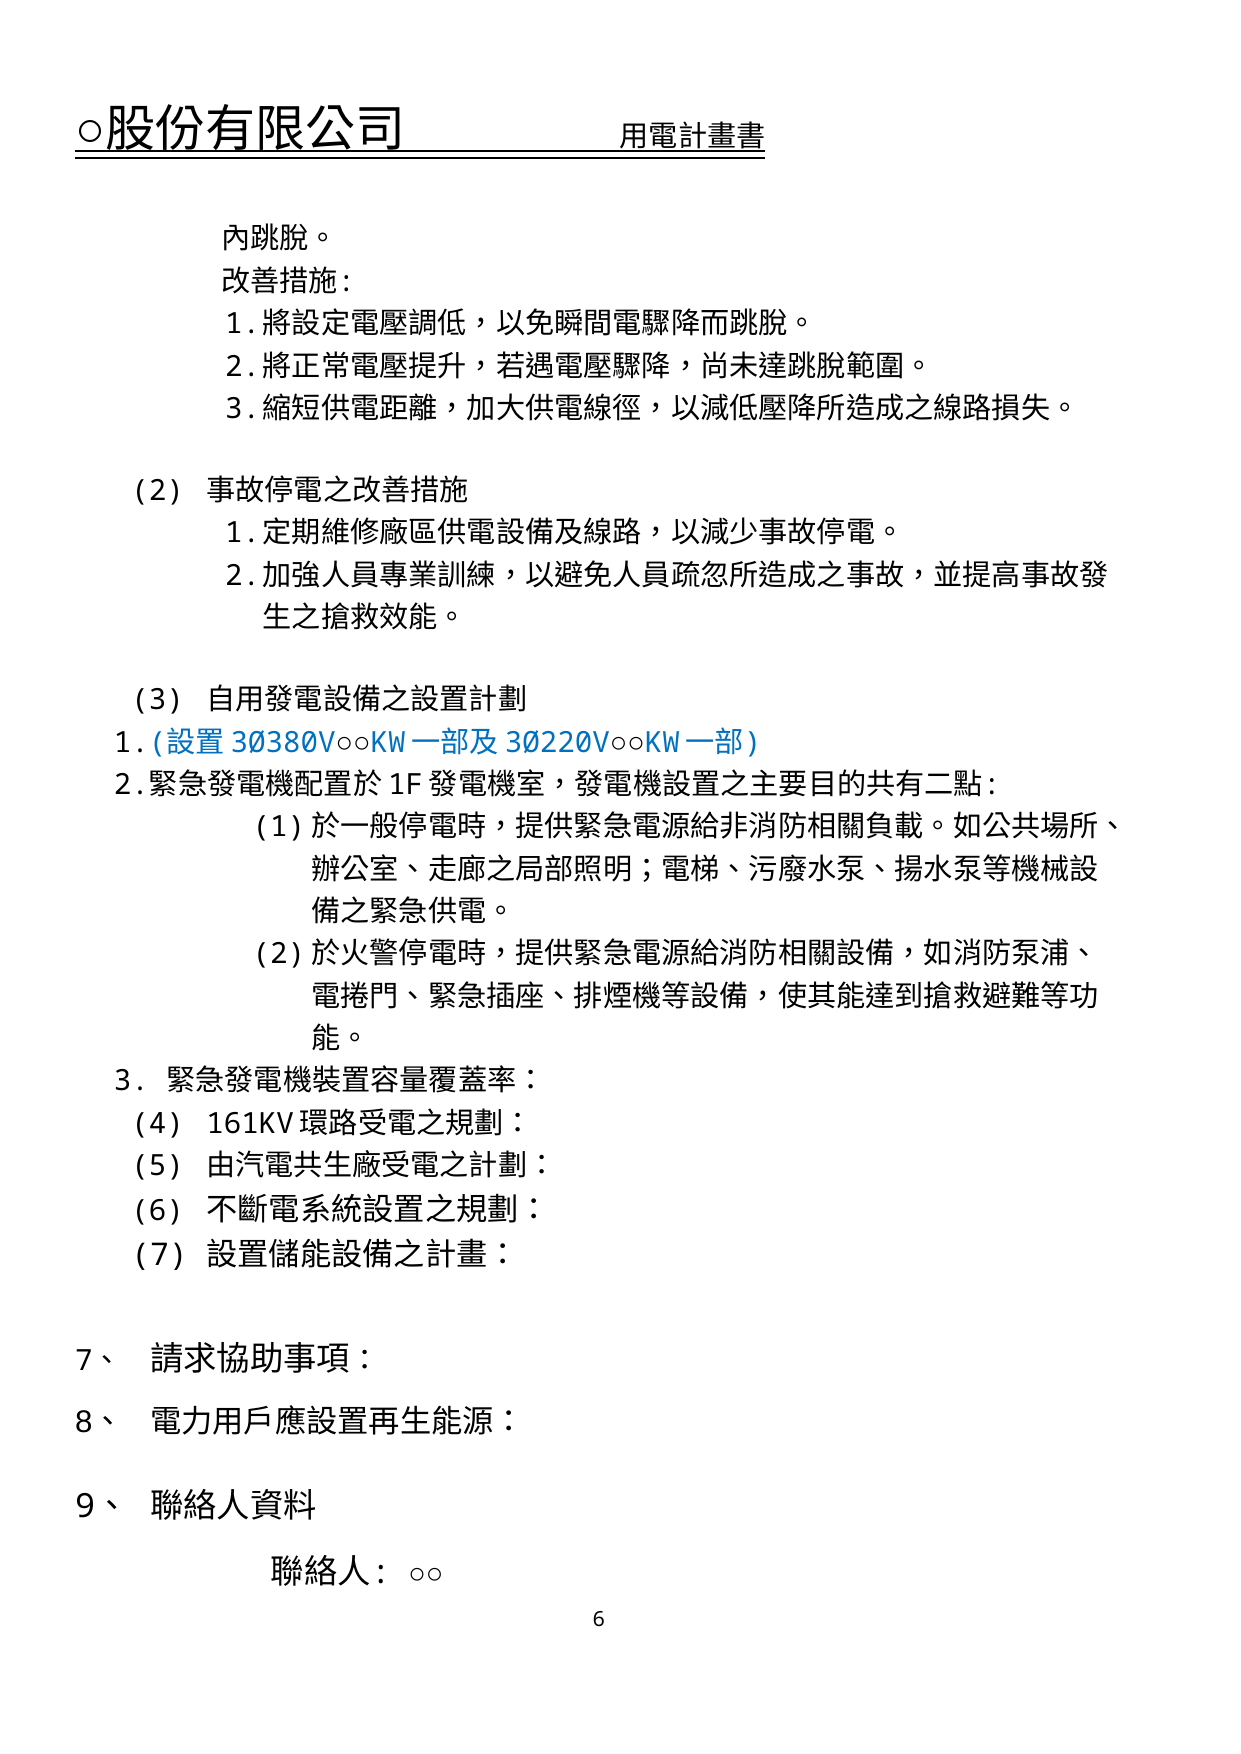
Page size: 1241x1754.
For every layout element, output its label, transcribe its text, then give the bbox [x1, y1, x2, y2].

list 縮短供電距離，加大供電線徑，以減低壓降所造成之線路損失。 [225, 384, 1122, 427]
list 於火警停電時，提供緊急電源給消防相關設備，如消防泵浦、電捲門、緊急插座、排煙機等設備，使其能達到搶救避難等功能。 [252, 930, 1122, 1057]
list 161KV環路受電之規劃： [131, 1099, 1122, 1142]
list 緊急發電機配置於1F發電機室，發電機設置之主要目的共有二點: [75, 761, 1122, 803]
text 改善措施: [221, 257, 1122, 300]
text 廠區一些較敏感之機器設備會受到電壓驟降影響，而無法正常運轉，例如變頻器、可程式控制器(PLC)等，會因電壓驟降影響在10msec內跳脫。 [75, 215, 1122, 257]
list (設置3Ø380V○○KW一部及3Ø220V○○KW一部) [75, 718, 1122, 761]
list 請求協助事項： [75, 1314, 1122, 1377]
list 自用發電設備之設置計劃 [131, 676, 1122, 718]
list 不斷電系統設置之規劃： [131, 1184, 1122, 1229]
text 聯絡人: ○○ [271, 1527, 1122, 1590]
list 定期維修廠區供電設備及線路，以減少事故停電。 [225, 509, 1122, 551]
list 緊急發電機裝置容量覆蓋率： [75, 1057, 1122, 1099]
list 於一般停電時，提供緊急電源給非消防相關負載。如公共場所、辦公室、走廊之局部照明；電梯、污廢水泵、揚水泵等機械設備之緊急供電。 [252, 803, 1122, 930]
list 由汽電共生廠受電之計劃： [131, 1142, 1122, 1184]
list 事故停電之改善措施 [131, 467, 1122, 509]
list 電力用戶應設置再生能源： [75, 1377, 1122, 1439]
list 設置儲能設備之計畫： [131, 1229, 1122, 1275]
list 將設定電壓調低，以免瞬間電驟降而跳脫。 [225, 300, 1122, 342]
list 加強人員專業訓練，以避免人員疏忽所造成之事故，並提高事故發生之搶救效能。 [225, 551, 1122, 636]
list 將正常電壓提升，若遇電壓驟降，尚未達跳脫範圍。 [225, 342, 1122, 384]
list 聯絡人資料 [75, 1479, 1122, 1527]
